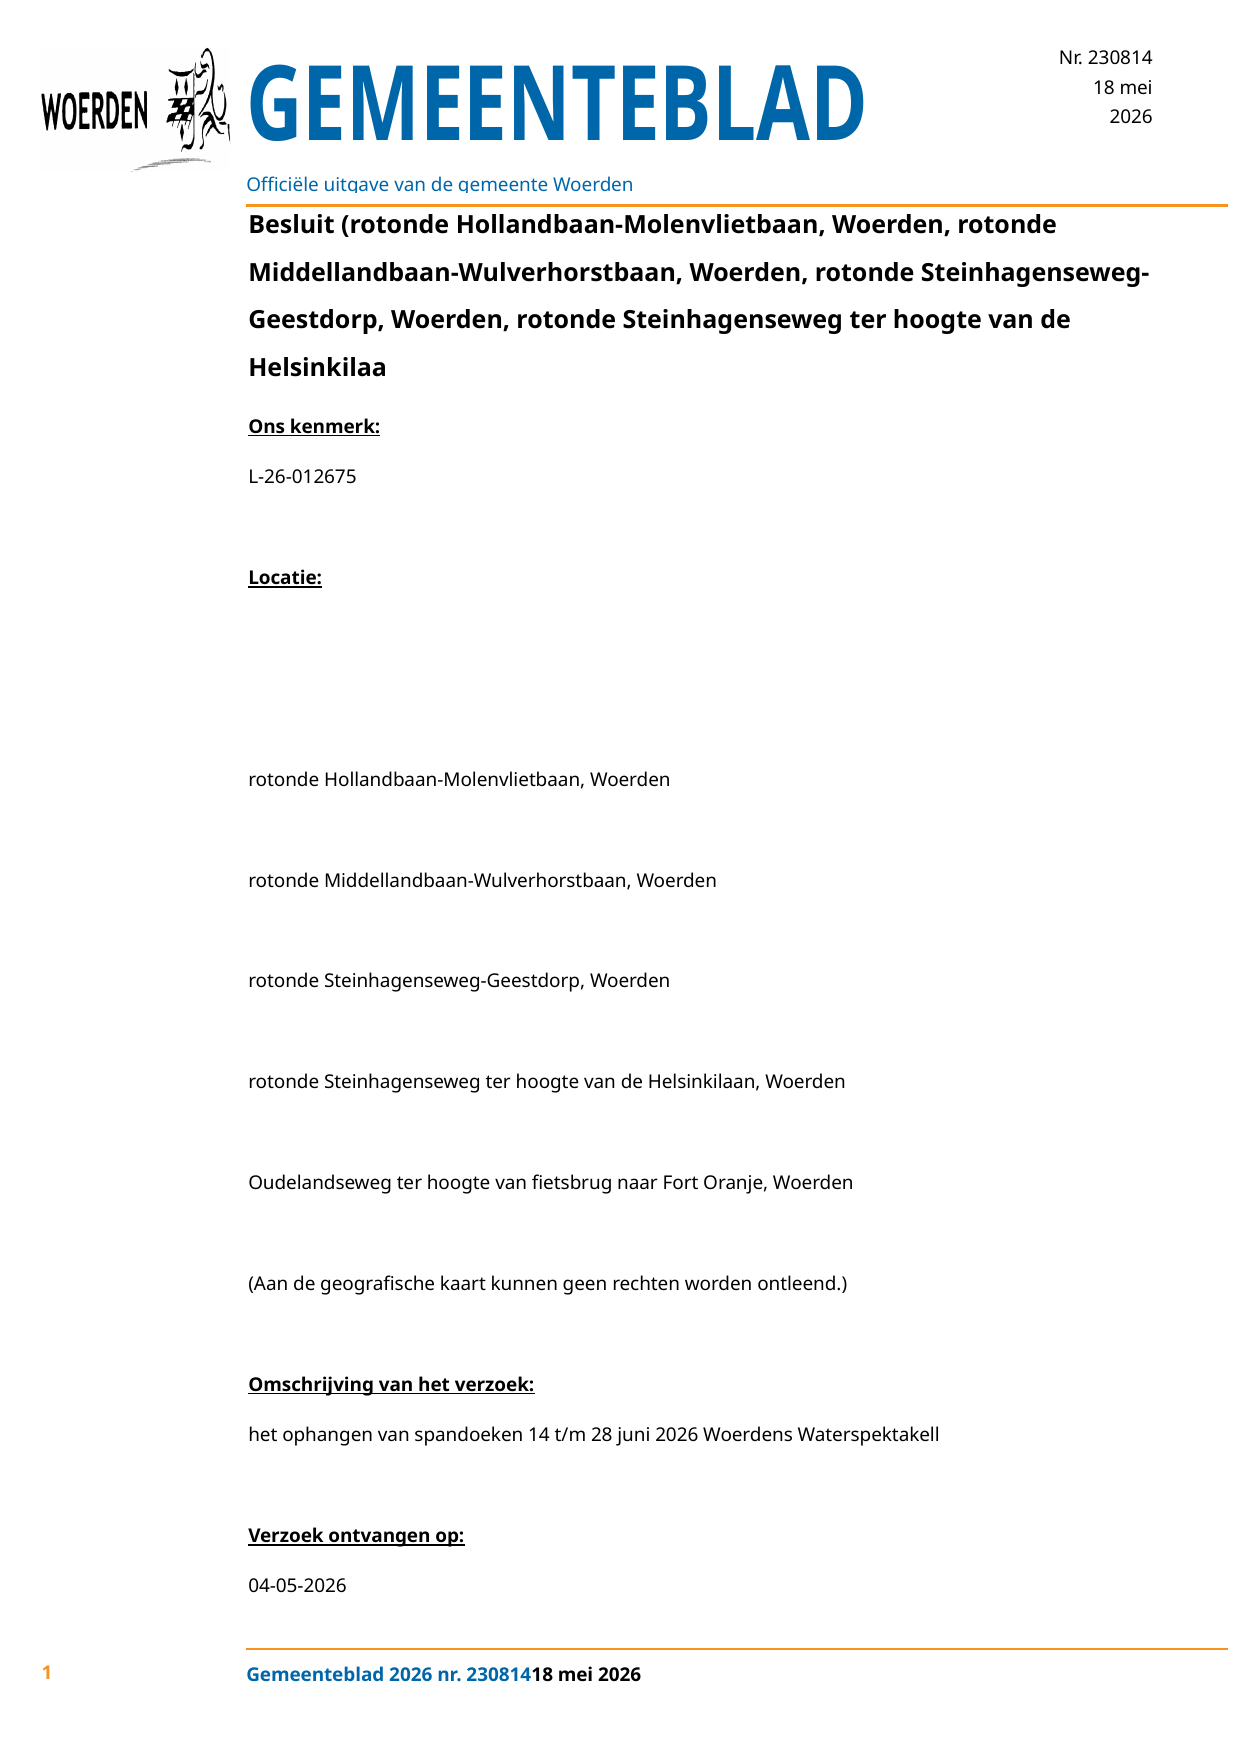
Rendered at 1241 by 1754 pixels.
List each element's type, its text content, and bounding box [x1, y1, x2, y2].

text 04-05-2026 [248, 1573, 1152, 1598]
text rotonde Hollandbaan-Molenvlietbaan, Woerden [248, 766, 1152, 792]
text rotonde Middellandbaan-Wulverhorstbaan, Woerden [248, 867, 1152, 893]
text rotonde Steinhagenseweg ter hoogte van de Helsinkilaan, Woerden [248, 1068, 1152, 1094]
text Besluit (rotonde Hollandbaan-Molenvlietbaan, Woerden, rotonde Middellandbaan-Wulverhorstbaan, Woerden, rotonde Steinhagenseweg-Geestdorp, Woerden, rotonde Steinhagenseweg ter hoogte van de Helsinkilaa [248, 207, 1152, 384]
text Locatie: [248, 564, 1152, 590]
text L-26-012675 [248, 463, 1152, 489]
text het ophangen van spandoeken 14 t/m 28 juni 2026 Woerdens Waterspektakell [248, 1421, 1152, 1447]
text Omschrijving van het verzoek: [248, 1371, 1152, 1397]
text Oudelandseweg ter hoogte van fietsbrug naar Fort Oranje, Woerden [248, 1169, 1152, 1195]
text rotonde Steinhagenseweg-Geestdorp, Woerden [248, 968, 1152, 993]
text Verzoek ontvangen op: [248, 1522, 1152, 1548]
text (Aan de geografische kaart kunnen geen rechten worden ontleend.) [248, 1270, 1152, 1296]
picture [41, 47, 231, 172]
text Ons kenmerk: [248, 413, 1152, 439]
